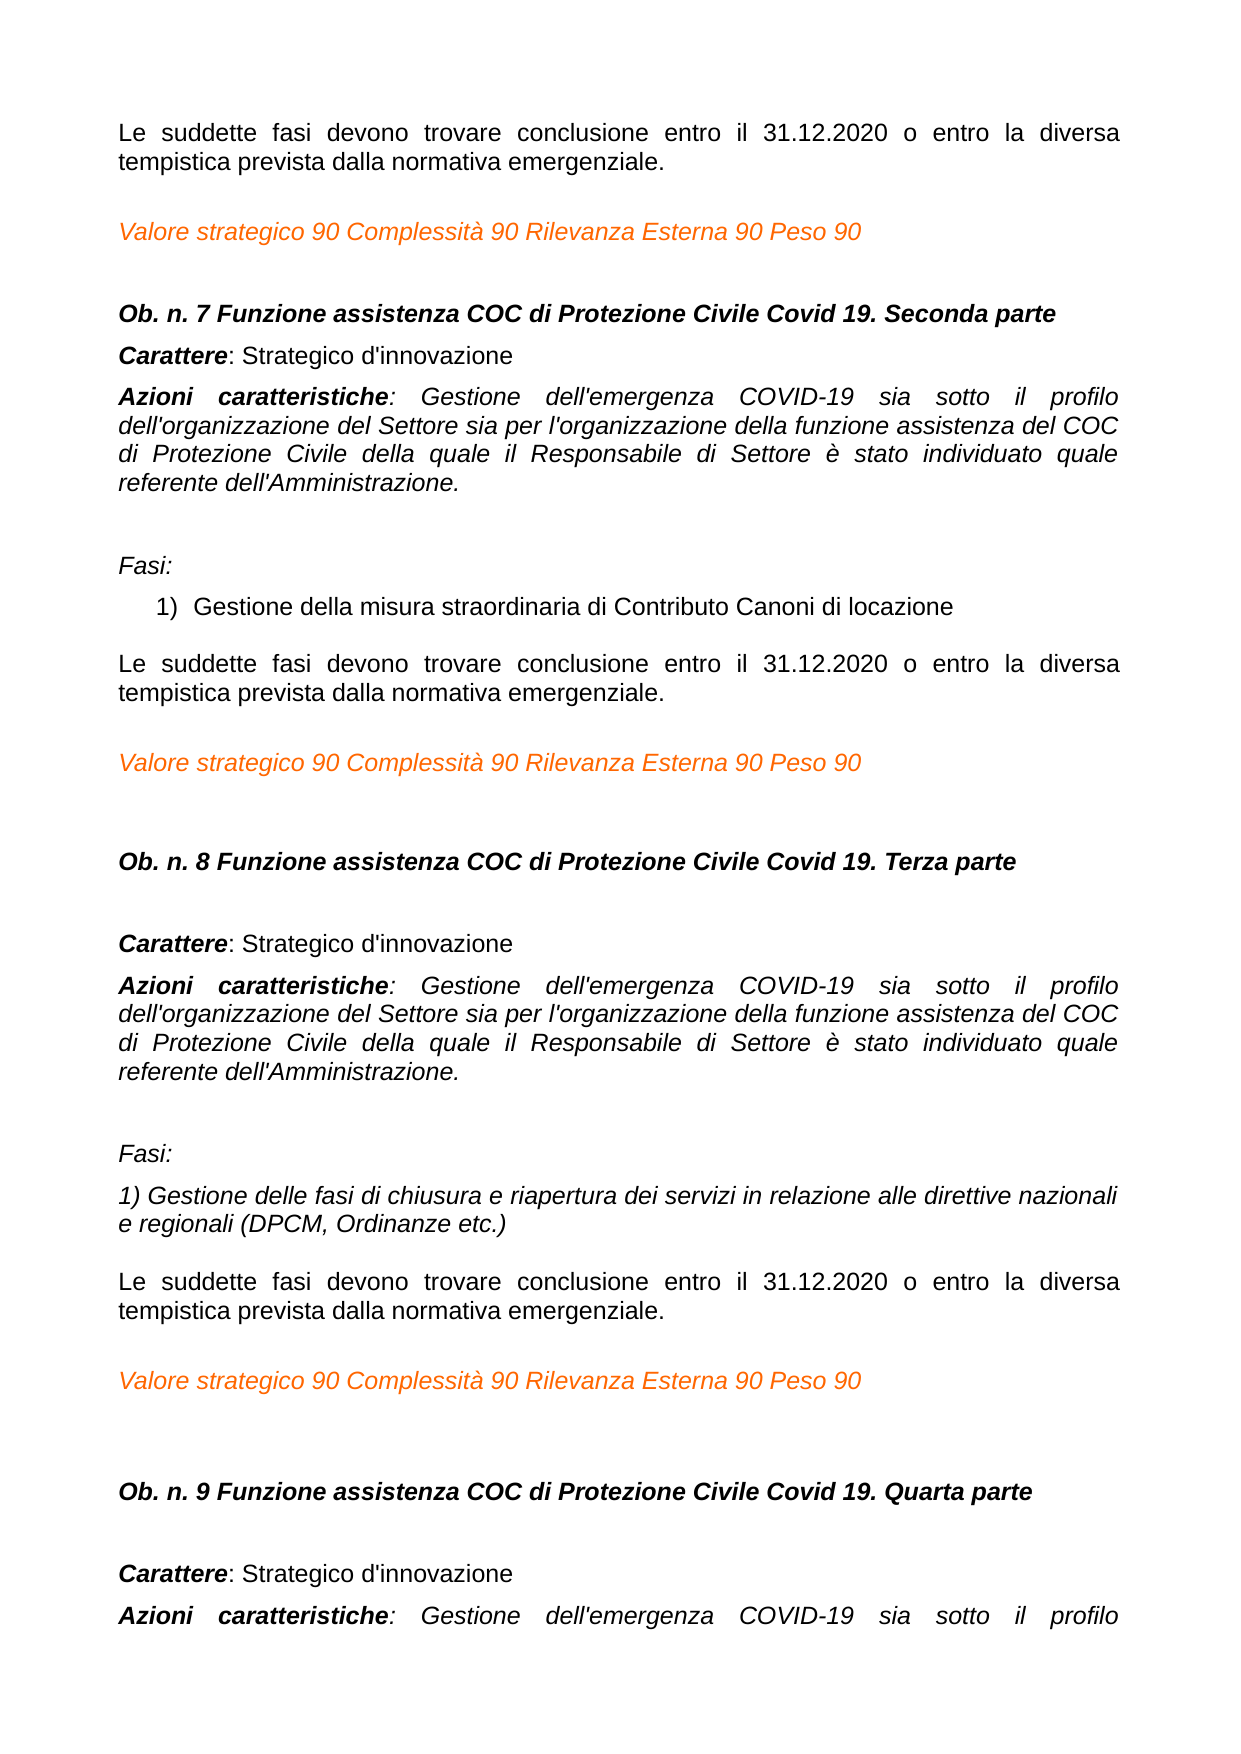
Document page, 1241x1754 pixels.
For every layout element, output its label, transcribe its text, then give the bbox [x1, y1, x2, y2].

text 1) Gestione delle fasi di chiusura e riapertura dei servizi in relazione alle direttive nazionali e regionali (DPCM, Ordinanze etc.) [118, 1181, 1122, 1238]
text Le suddette fasi devono trovare conclusione entro il 31.12.2020 o entro la diversa tempistica prevista dalla normativa emergenziale. [118, 118, 1122, 176]
text Le suddette fasi devono trovare conclusione entro il 31.12.2020 o entro la diversa tempistica prevista dalla normativa emergenziale. [118, 1267, 1122, 1324]
text Fasi: [118, 1139, 1122, 1168]
text Carattere: Strategico d'innovazione [118, 1559, 1122, 1588]
text Carattere: Strategico d'innovazione [118, 929, 1122, 958]
text Le suddette fasi devono trovare conclusione entro il 31.12.2020 o entro la diversa tempistica prevista dalla normativa emergenziale. [118, 649, 1122, 707]
text Valore strategico 90 Complessità 90 Rilevanza Esterna 90 Peso 90 [118, 217, 1122, 246]
text Azioni caratteristiche: Gestione dell'emergenza COVID-19 sia sotto il profilo dell'organizzazione del Settore sia per l'organizzazione della funzione assistenza del COC di Protezione Civile della quale il Responsabile di Settore è stato individuato quale referente dell'Amministrazione. [118, 382, 1122, 497]
text Ob. n. 9 Funzione assistenza COC di Protezione Civile Covid 19. Quarta parte [118, 1477, 1122, 1506]
text Valore strategico 90 Complessità 90 Rilevanza Esterna 90 Peso 90 [118, 748, 1122, 777]
text Ob. n. 7 Funzione assistenza COC di Protezione Civile Covid 19. Seconda parte [118, 299, 1122, 328]
text Azioni caratteristiche: Gestione dell'emergenza COVID-19 sia sotto il profilo dell'organizzazione del Settore sia per l'organizzazione della funzione assistenza del COC di Protezione Civile della quale il Responsabile di Settore è stato individuato quale referente dell'Amministrazione. [118, 971, 1122, 1086]
text Fasi: [118, 551, 1122, 579]
text Ob. n. 8 Funzione assistenza COC di Protezione Civile Covid 19. Terza parte [118, 847, 1122, 876]
text Valore strategico 90 Complessità 90 Rilevanza Esterna 90 Peso 90 [118, 1366, 1122, 1394]
list Gestione della misura straordinaria di Contributo Canoni di locazione [156, 592, 1122, 621]
text Carattere: Strategico d'innovazione [118, 341, 1122, 369]
text Azioni caratteristiche: Gestione dell'emergenza COVID-19 sia sotto il profilo [118, 1601, 1122, 1629]
